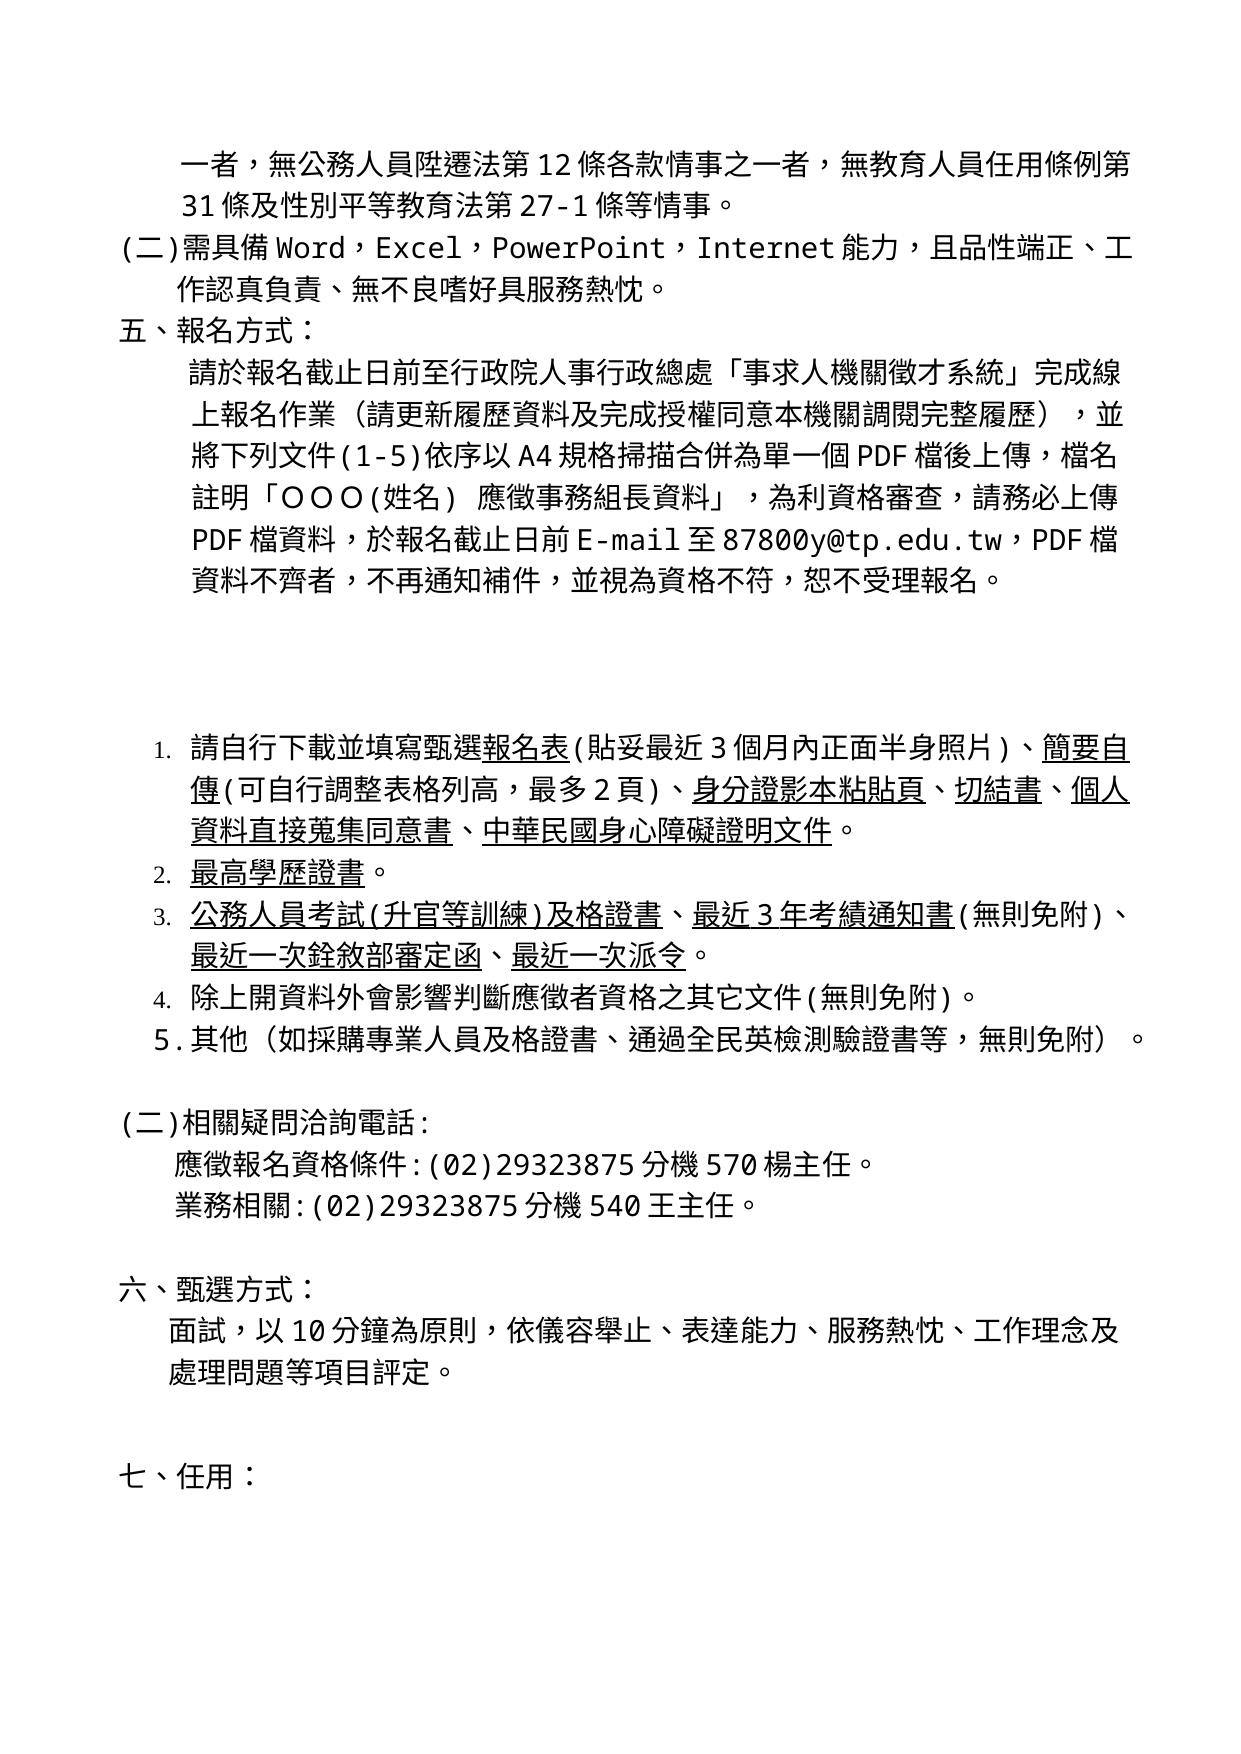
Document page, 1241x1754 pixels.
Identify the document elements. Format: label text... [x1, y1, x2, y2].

text 六、甄選方式： [118, 1267, 1143, 1308]
list 最高學歷證書。 [153, 850, 1137, 892]
list 請自行下載並填寫甄選報名表(貼妥最近3個月內正面半身照片)、簡要自傳(可自行調整表格列高，最多2頁)、身分證影本粘貼頁、切結書、個人資料直接蒐集同意書、中華民國身心障礙證明文件。 [153, 725, 1137, 850]
list 公務人員考試(升官等訓練)及格證書、最近3年考績通知書(無則免附)、最近一次銓敘部審定函、最近一次派令。 [153, 892, 1137, 975]
text 應徵報名資格條件:(02)29323875分機570楊主任。 [131, 1142, 1137, 1183]
list 其他（如採購專業人員及格證書、通過全民英檢測驗證書等，無則免附）。 [153, 1017, 1137, 1058]
list 除上開資料外會影響判斷應徵者資格之其它文件(無則免附)。 [153, 975, 1137, 1017]
text 五、報名方式： [118, 308, 1137, 350]
text 業務相關:(02)29323875分機540王主任。 [131, 1183, 1137, 1225]
text 一者，無公務人員陞遷法第12條各款情事之一者，無教育人員任用條例第31條及性別平等教育法第27-1條等情事。 [181, 142, 1137, 225]
text 七、任用： [118, 1433, 1137, 1496]
text 面試，以10分鐘為原則，依儀容舉止、表達能力、服務熱忱、工作理念及處理問題等項目評定。 [168, 1308, 1143, 1392]
text (二)相關疑問洽詢電話: [118, 1100, 1137, 1142]
text (二)需具備Word，Excel，PowerPoint，Internet能力，且品性端正、工作認真負責、無不良嗜好具服務熱忱。 [118, 225, 1137, 308]
text 請於報名截止日前至行政院人事行政總處「事求人機關徵才系統」完成線上報名作業（請更新履歷資料及完成授權同意本機關調閱完整履歷），並將下列文件(1-5)依序以A4規格掃描合併為單一個PDF檔後上傳，檔名註明「ＯＯＯ(姓名) 應徵事務組長資料」，為利資格審查，請務必上傳PDF檔資料，於報名截止日前E-mail至87800y@tp.edu.tw，PDF檔資料不齊者，不再通知補件，並視為資格不符，恕不受理報名。 [118, 350, 1137, 600]
